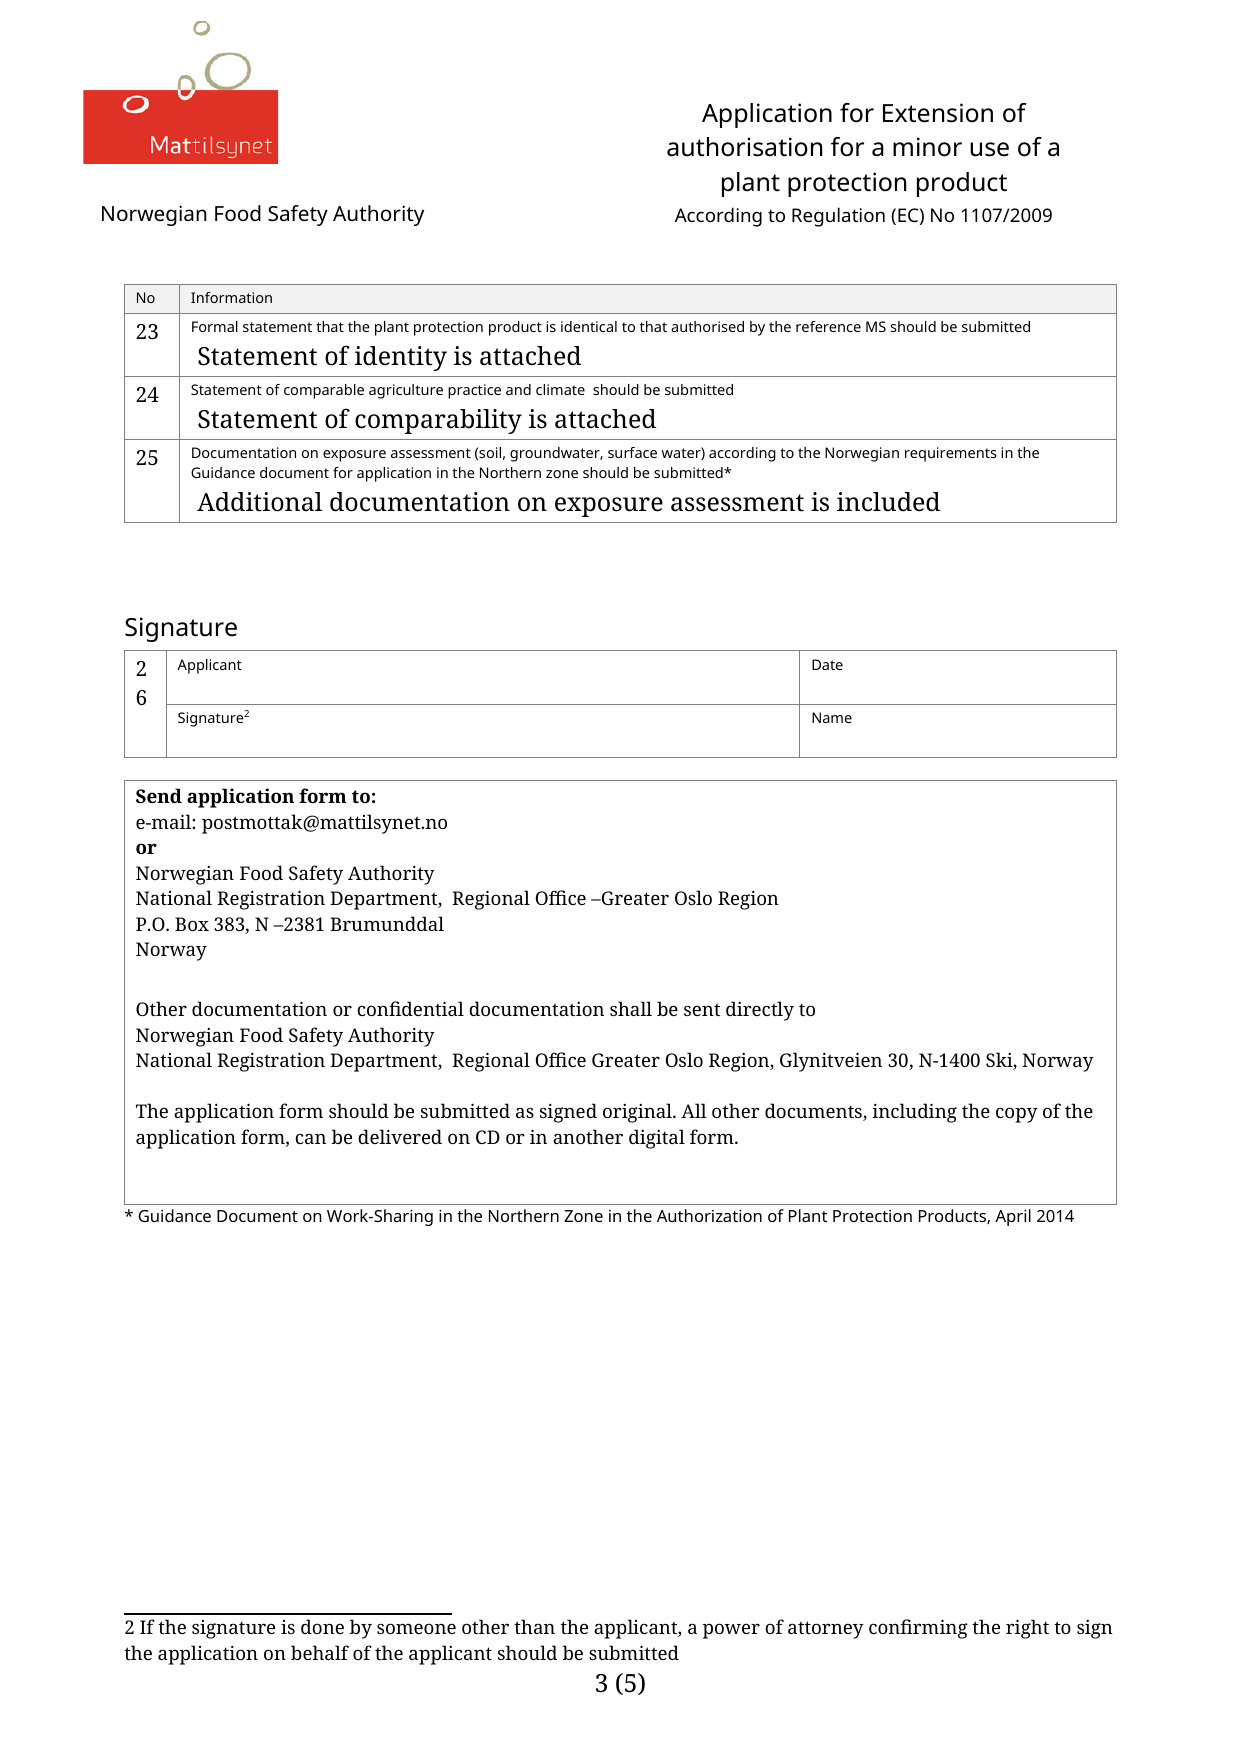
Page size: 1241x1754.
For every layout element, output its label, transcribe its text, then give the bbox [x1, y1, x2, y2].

table_header Information [180, 285, 1116, 313]
table_cell Name [800, 705, 1116, 757]
text * Guidance Document on Work-Sharing in the Northern Zone in the Authorization of Plant Protection Products, April 2014 [124, 1205, 1116, 1227]
table_header Send application form to: e-mail: postmottak@mattilsynet.no or Norwegian Food Safety Authority National Registration Department, Regional Office –Greater Oslo Region P.O. Box 383, N –2381 Brumunddal Norway Other documentation or confidential documentation shall be sent directly to Norwegian Food Safety Authority National Registration Department, Regional Office Greater Oslo Region, Glynitveien 30, N-1400 Ski, Norway The application form should be submitted as signed original. All other documents, including the copy of the application form, can be delivered on CD or in another digital form. [125, 781, 1116, 1203]
table_cell 25 [125, 440, 179, 522]
subtitle Signature [124, 610, 1116, 644]
table_cell 23 [125, 314, 179, 376]
table_cell Statement of comparable agriculture practice and climate should be submitted Statement of comparability is attached [180, 377, 1116, 439]
table_header No [125, 285, 179, 313]
table_cell Signature [167, 705, 799, 757]
table_header Date [800, 651, 1116, 703]
table_cell Documentation on exposure assessment (soil, groundwater, surface water) according to the Norwegian requirements in the Guidance document for application in the Northern zone should be submitted* Additional documentation on exposure assessment is included [180, 440, 1116, 522]
table_header Applicant [167, 651, 799, 703]
table_header 26 [125, 651, 166, 757]
table_cell 24 [125, 377, 179, 439]
table_cell Formal statement that the plant protection product is identical to that authorised by the reference MS should be submitted Statement of identity is attached [180, 314, 1116, 376]
